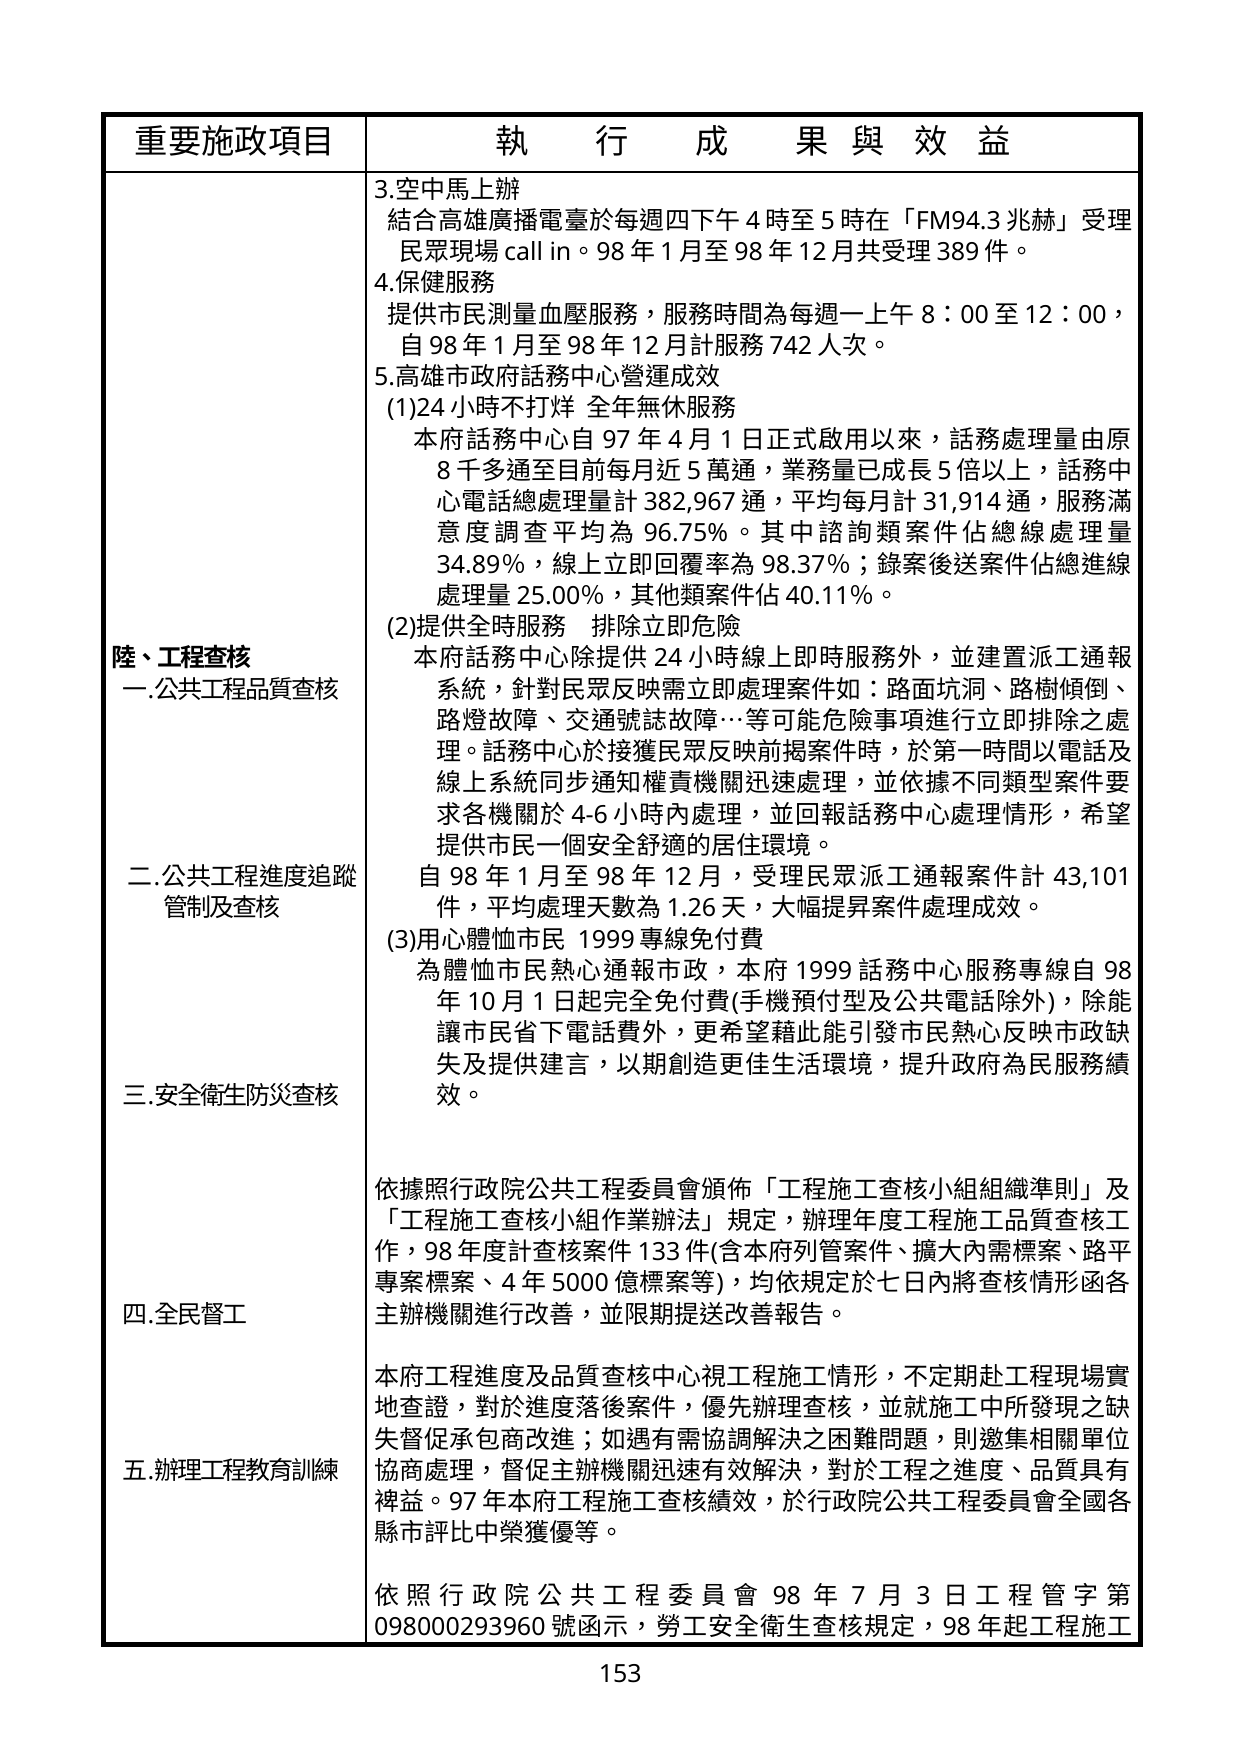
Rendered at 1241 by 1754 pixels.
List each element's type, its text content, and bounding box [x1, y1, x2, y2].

table_cell 陸、工程查核 一.公共工程品質查核 二.公共工程進度追蹤管制及查核 三.安全衛生防災查核 四.全民督工 五.辦理工程教育訓練 [106, 173, 365, 1642]
table_header 執 行 成 果 與 效 益 [367, 117, 1138, 171]
table_header 重要施政項目 [106, 117, 365, 171]
table_cell 3.空中馬上辦 結合高雄廣播電臺於每週四下午4時至5時在「FM94.3兆赫」受理 民眾現場call in。98年1月至98年12月共受理389件。 4.保健服務 提供市民測量血壓服務，服務時間為每週一上午8：00至12：00， 自98年1月至98年12月計服務742人次。 5.高雄市政府話務中心營運成效 (1)24小時不打烊 全年無休服務 本府話務中心自97年4月1日正式啟用以來，話務處理量由原 8千多通至目前每月近5萬通，業務量已成長5倍以上，話務中心電話總處理量計382,967通，平均每月計31,914通，服務滿意度調查平均為96.75%。其中諮詢類案件佔總線處理量34.89％，線上立即回覆率為98.37％；錄案後送案件佔總進線處理量25.00％，其他類案件佔40.11％。 (2)提供全時服務 排除立即危險 本府話務中心除提供24小時線上即時服務外，並建置派工通報 系統，針對民眾反映需立即處理案件如：路面坑洞、路樹傾倒、路燈故障、交通號誌故障…等可能危險事項進行立即排除之處理。話務中心於接獲民眾反映前揭案件時，於第一時間以電話及線上系統同步通知權責機關迅速處理，並依據不同類型案件要求各機關於4-6小時內處理，並回報話務中心處理情形，希望提供市民一個安全舒適的居住環境。 自98年1月至98年12月，受理民眾派工通報案件計43,101 件，平均處理天數為1.26天，大幅提昇案件處理成效。 (3)用心體恤市民 1999專線免付費 為體恤市民熱心通報市政，本府1999話務中心服務專線自98 年10月1日起完全免付費(手機預付型及公共電話除外)，除能讓市民省下電話費外，更希望藉此能引發市民熱心反映市政缺失及提供建言，以期創造更佳生活環境，提升政府為民服務績效。 依據照行政院公共工程委員會頒佈「工程施工查核小組組織準則」及「工程施工查核小組作業辦法」規定，辦理年度工程施工品質查核工作，98年度計查核案件133件(含本府列管案件、擴大內需標案、路平專案標案、4年5000億標案等)，均依規定於七日內將查核情形函各主辦機關進行改善，並限期提送改善報告。 本府工程進度及品質查核中心視工程施工情形，不定期赴工程現場實地查證，對於進度落後案件，優先辦理查核，並就施工中所發現之缺失督促承包商改進；如遇有需協調解決之困難問題，則邀集相關單位協商處理，督促主辦機關迅速有效解決，對於工程之進度、品質具有裨益。97年本府工程施工查核績效，於行政院公共工程委員會全國各縣市評比中榮獲優等。 依照行政院公共工程委員會98年7月3日工程管字第098000293960號函示，勞工安全衛生查核規定，98年起工程施工 [367, 173, 1138, 1642]
